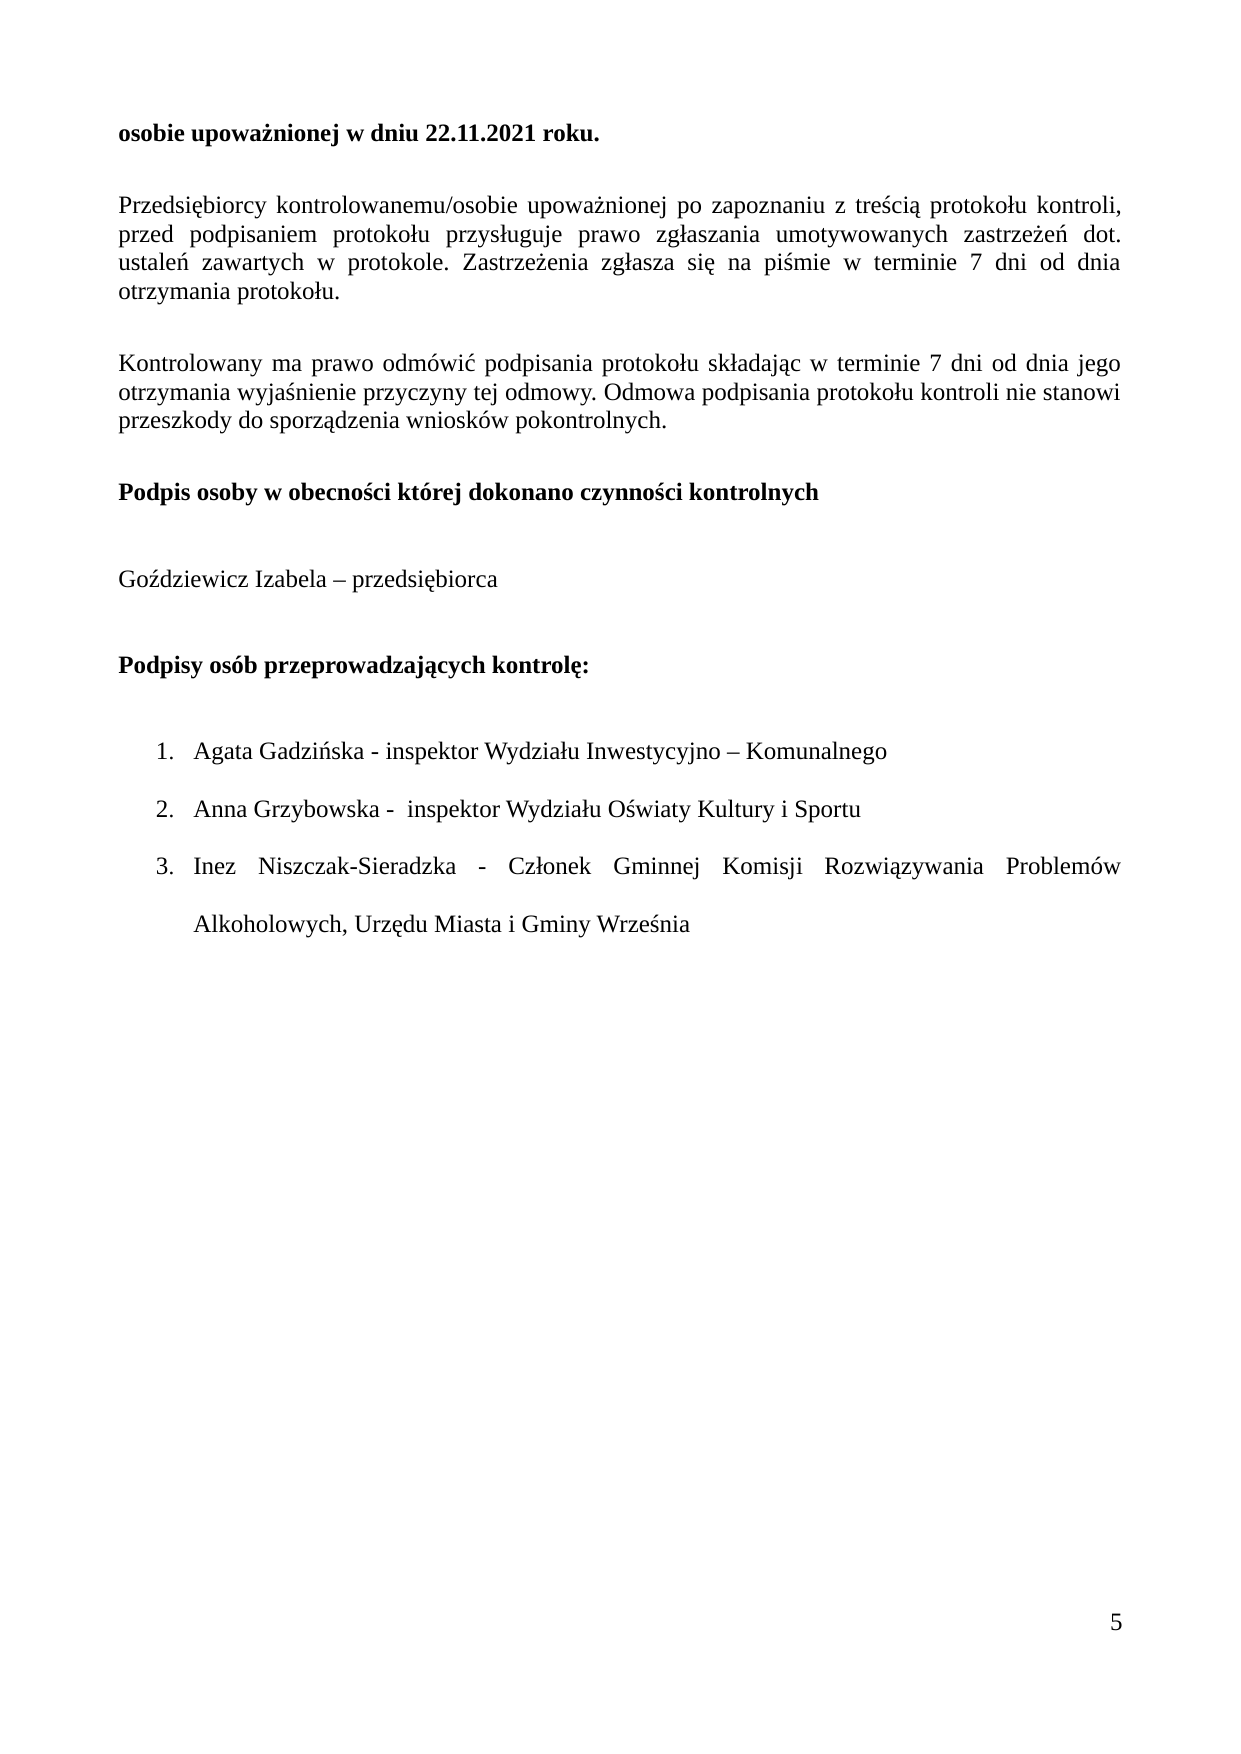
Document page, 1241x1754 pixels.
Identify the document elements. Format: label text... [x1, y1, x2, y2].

text Przedsiębiorcy kontrolowanemu/osobie upoważnionej po zapoznaniu z treścią protokołu kontroli, przed podpisaniem protokołu przysługuje prawo zgłaszania umotywowanych zastrzeżeń dot. ustaleń zawartych w protokole. Zastrzeżenia zgłasza się na piśmie w terminie 7 dni od dnia otrzymania protokołu. [118, 190, 1122, 305]
text Podpis osoby w obecności której dokonano czynności kontrolnych [118, 477, 1122, 506]
text osobie upoważnionej w dniu 22.11.2021 roku. [118, 118, 1122, 147]
list Inez Niszczak-Sieradzka - Członek Gminnej Komisji Rozwiązywania Problemów Alkoholowych, Urzędu Miasta i Gminy Września [156, 851, 1122, 937]
list Agata Gadzińska - inspektor Wydziału Inwestycyjno – Komunalnego [156, 736, 1122, 765]
list Anna Grzybowska - inspektor Wydziału Oświaty Kultury i Sportu [156, 794, 1122, 822]
text Kontrolowany ma prawo odmówić podpisania protokołu składając w terminie 7 dni od dnia jego otrzymania wyjaśnienie przyczyny tej odmowy. Odmowa podpisania protokołu kontroli nie stanowi przeszkody do sporządzenia wniosków pokontrolnych. [118, 348, 1122, 434]
text Podpisy osób przeprowadzających kontrolę: [118, 650, 1122, 679]
text Goździewicz Izabela – przedsiębiorca [118, 564, 1122, 592]
